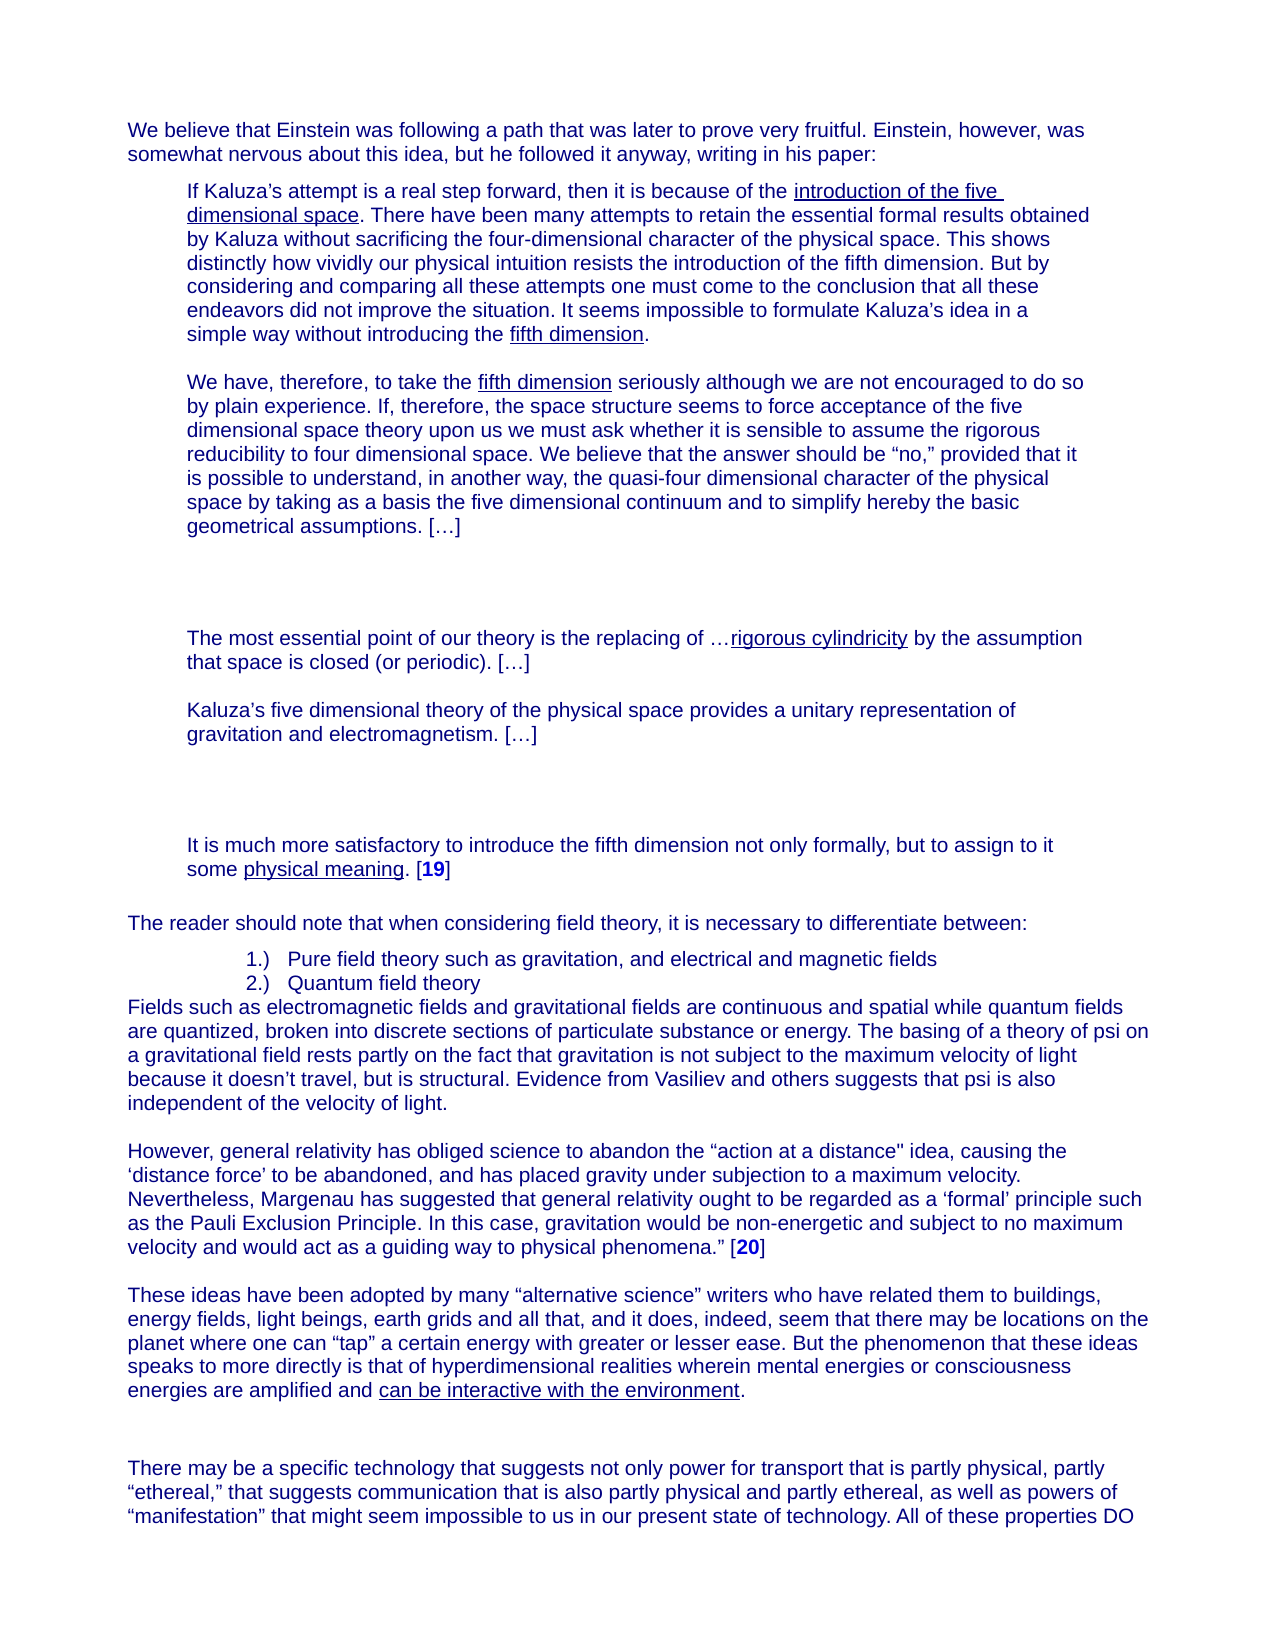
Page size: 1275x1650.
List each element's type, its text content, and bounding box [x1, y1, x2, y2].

text The reader should note that when considering field theory, it is necessary to differentiate between: [127, 911, 1154, 934]
text Fields such as electromagnetic fields and gravitational fields are continuous and spatial while quantum fields are quantized, broken into discrete sections of particulate substance or energy. The basing of a theory of psi on a gravitational field rests partly on the fact that gravitation is not subject to the maximum velocity of light because it doesn’t travel, but is structural. Evidence from Vasiliev and others suggests that psi is also independent of the velocity of light. However, general relativity has obliged science to abandon the “action at a distance" idea, causing the ‘distance force’ to be abandoned, and has placed gravity under subjection to a maximum velocity. Nevertheless, Margenau has suggested that general relativity ought to be regarded as a ‘formal’ principle such as the Pauli Exclusion Principle. In this case, gravitation would be non-energetic and subject to no maximum velocity and would act as a guiding way to physical phenomena.” [20] These ideas have been adopted by many “alternative science” writers who have related them to buildings, energy fields, light beings, earth grids and all that, and it does, indeed, seem that there may be locations on the planet where one can “tap” a certain energy with greater or lesser ease. But the phenomenon that these ideas speaks to more directly is that of hyperdimensional realities wherein mental energies or consciousness energies are amplified and can be interactive with the environment. [127, 995, 1154, 1402]
text It is much more satisfactory to introduce the fifth dimension not only formally, but to assign to it some physical meaning. [19] [187, 833, 1095, 881]
text 2.) Quantum field theory [246, 971, 1036, 995]
text If Kaluza’s attempt is a real step forward, then it is because of the introduction of the five dimensional space. There have been many attempts to retain the essential formal results obtained by Kaluza without sacrificing the four-dimensional character of the physical space. This shows distinctly how vividly our physical intuition resists the introduction of the fifth dimension. But by considering and comparing all these attempts one must come to the conclusion that all these endeavors did not improve the situation. It seems impossible to formulate Kaluza’s idea in a simple way without introducing the fifth dimension. We have, therefore, to take the fifth dimension seriously although we are not encouraged to do so by plain experience. If, therefore, the space structure seems to force acceptance of the five dimensional space theory upon us we must ask whether it is sensible to assume the rigorous reducibility to four dimensional space. We believe that the answer should be “no,” provided that it is possible to understand, in another way, the quasi-four dimensional character of the physical space by taking as a basis the five dimensional continuum and to simplify hereby the basic geometrical assumptions. […] [187, 178, 1095, 538]
text There may be a specific technology that suggests not only power for transport that is partly physical, partly “ethereal,” that suggests communication that is also partly physical and partly ethereal, as well as powers of “manifestation” that might seem impossible to us in our present state of technology. All of these properties DO [127, 1456, 1154, 1528]
text We believe that Einstein was following a path that was later to prove very fruitful. Einstein, however, was somewhat nervous about this idea, but he followed it anyway, writing in his paper: [127, 118, 1154, 166]
text The most essential point of our theory is the replacing of …rigorous cylindricity by the assumption that space is closed (or periodic). […] Kaluza’s five dimensional theory of the physical space provides a unitary representation of gravitation and electromagnetism. […] [187, 626, 1095, 745]
text 1.) Pure field theory such as gravitation, and electrical and magnetic fields [246, 947, 1036, 971]
